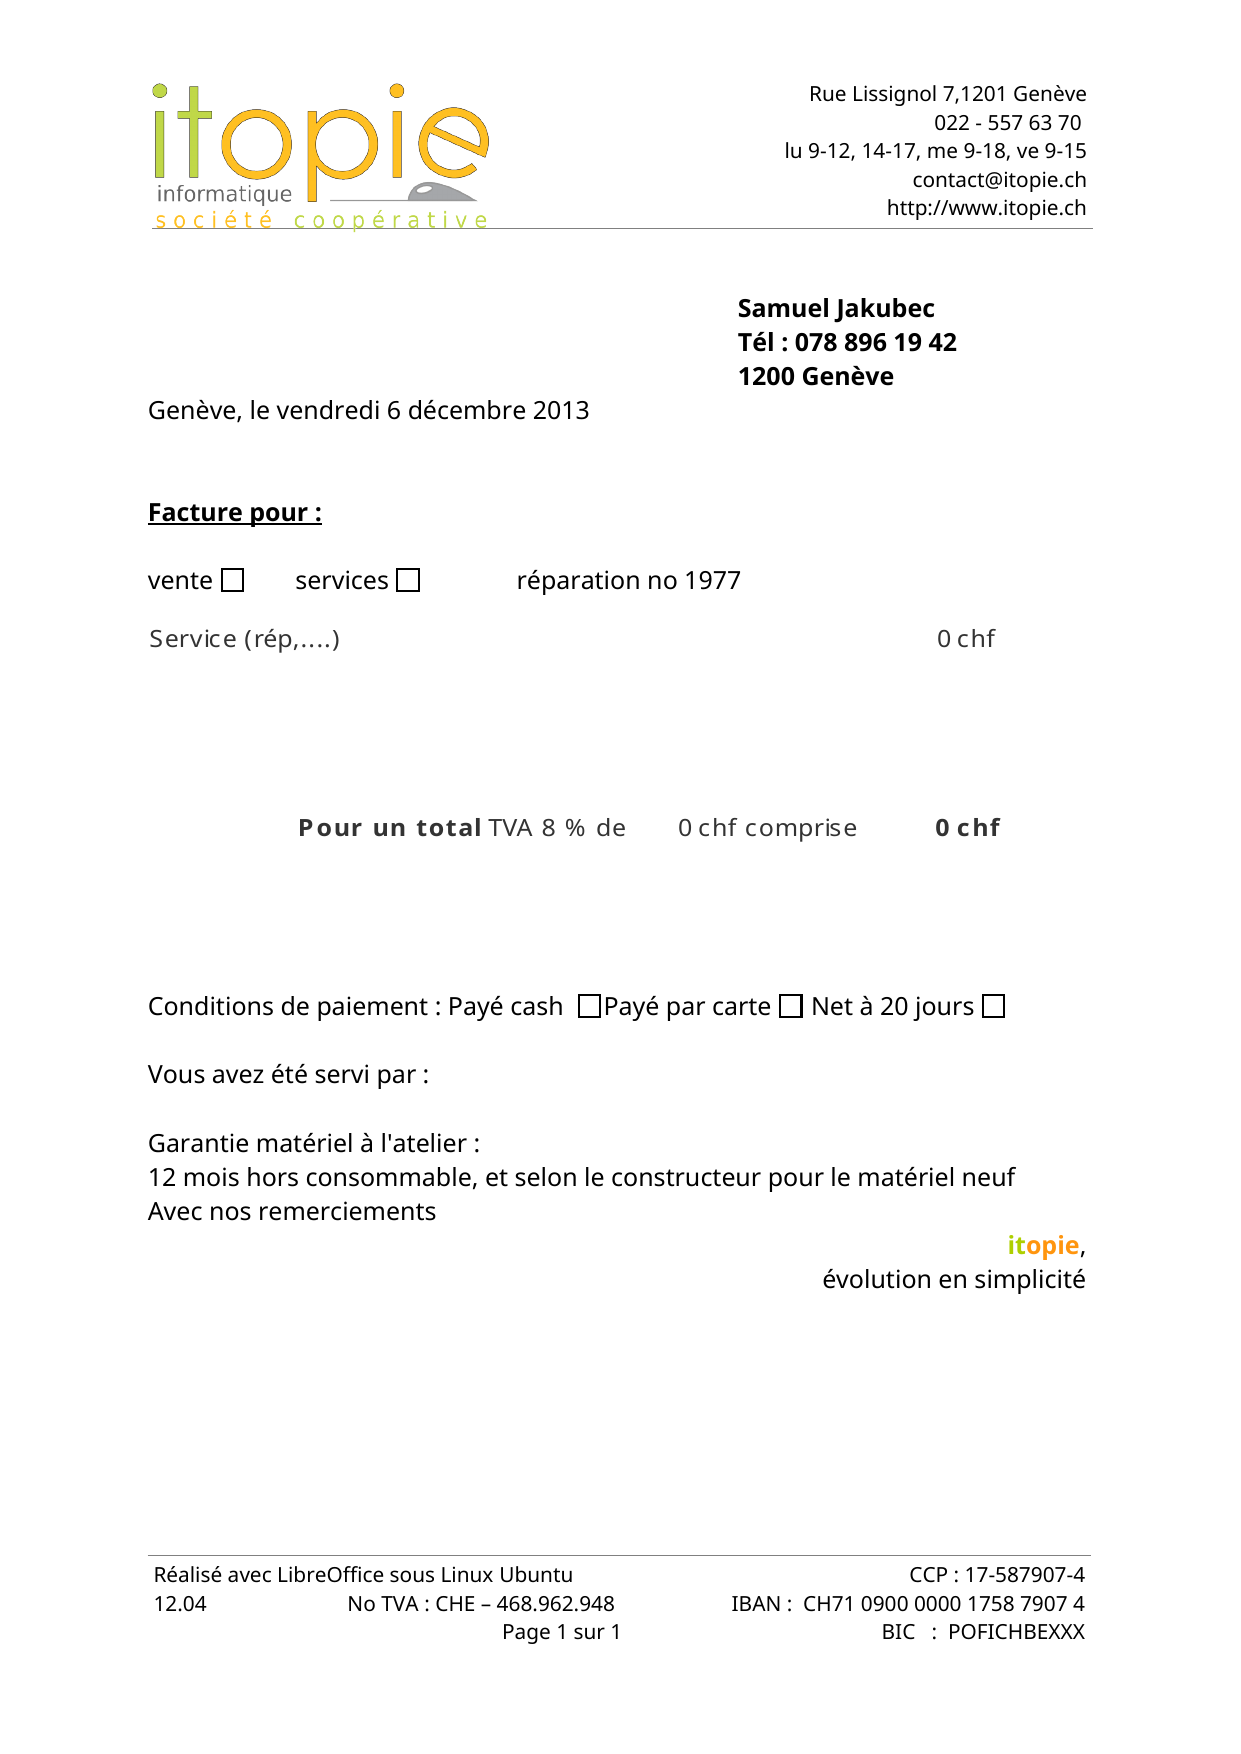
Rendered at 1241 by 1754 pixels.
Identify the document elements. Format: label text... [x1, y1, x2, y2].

text Tél : 078 896 19 42 [148, 324, 1093, 358]
picture [138, 72, 500, 244]
text évolution en simplicité [148, 1262, 1093, 1296]
text vente services réparation no 1977 [148, 563, 1093, 597]
text itopie, [148, 1227, 1093, 1262]
text Conditions de paiement : Payé cash Payé par carte Net à 20 jours [148, 989, 1093, 1023]
text Garantie matériel à l'atelier : [148, 1125, 1093, 1159]
text Samuel Jakubec [148, 290, 1093, 324]
text 1200 Genève [148, 358, 1093, 392]
text 12 mois hors consommable, et selon le constructeur pour le matériel neuf [148, 1159, 1093, 1193]
text Vous avez été servi par : [148, 1057, 1093, 1091]
text Avec nos remerciements [148, 1193, 1093, 1227]
text Facture pour : [148, 495, 1093, 529]
text Genève, le vendredi 6 décembre 2013 [148, 392, 1093, 427]
